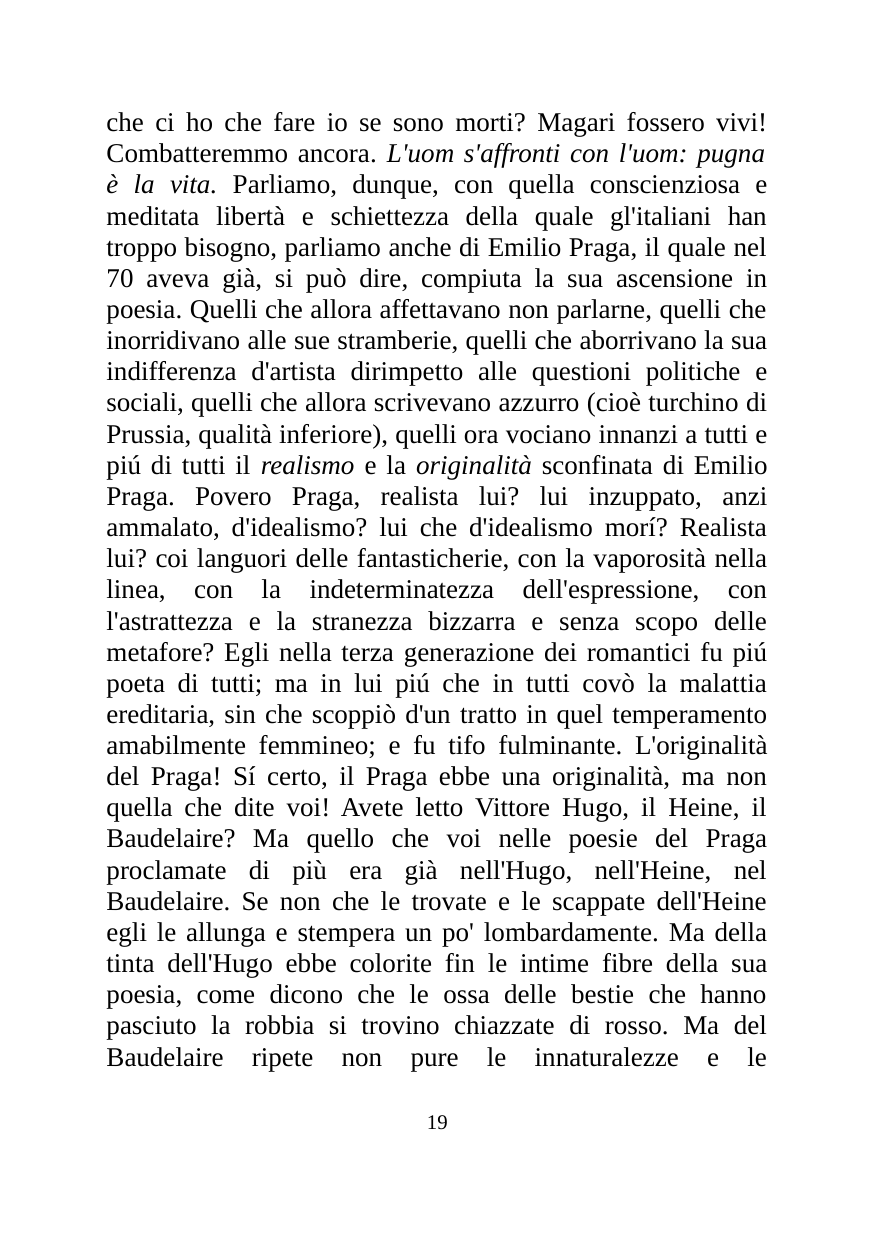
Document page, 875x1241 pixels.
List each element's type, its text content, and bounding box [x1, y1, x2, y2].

text che ci ho che fare io se sono morti? Magari fossero vivi! Combatteremmo ancora. L'uom s'affronti con l'uom: pugna è la vita. Parliamo, dunque, con quella conscienziosa e meditata libertà e schiettezza della quale gl'italiani han troppo bisogno, parliamo anche di Emilio Praga, il quale nel 70 aveva già, si può dire, compiuta la sua ascensione in poesia. Quelli che allora affettavano non parlarne, quelli che inorridivano alle sue stramberie, quelli che aborrivano la sua indifferenza d'artista dirimpetto alle questioni politiche e sociali, quelli che allora scrivevano azzurro (cioè turchino di Prussia, qualità inferiore), quelli ora vociano innanzi a tutti e piú di tutti il realismo e la originalità sconfinata di Emilio Praga. Povero Praga, realista lui? lui inzuppato, anzi ammalato, d'idealismo? lui che d'idealismo morí? Realista lui? coi languori delle fantasticherie, con la vaporosità nella linea, con la indeterminatezza dell'espressione, con l'astrattezza e la stranezza bizzarra e senza scopo delle metafore? Egli nella terza generazione dei romantici fu piú poeta di tutti; ma in lui piú che in tutti covò la malattia ereditaria, sin che scoppiò d'un tratto in quel temperamento amabilmente femmineo; e fu tifo fulminante. L'originalità del Praga! Sí certo, il Praga ebbe una originalità, ma non quella che dite voi! Avete letto Vittore Hugo, il Heine, il Baudelaire? Ma quello che voi nelle poesie del Praga proclamate di più era già nell'Hugo, nell'Heine, nel Baudelaire. Se non che le trovate e le scappate dell'Heine egli le allunga e stempera un po' lombardamente. Ma della tinta dell'Hugo ebbe colorite fin le intime fibre della sua poesia, come dicono che le ossa delle bestie che hanno pasciuto la robbia si trovino chiazzate di rosso. Ma del Baudelaire ripete non pure le innaturalezze e le [106, 106, 768, 1072]
